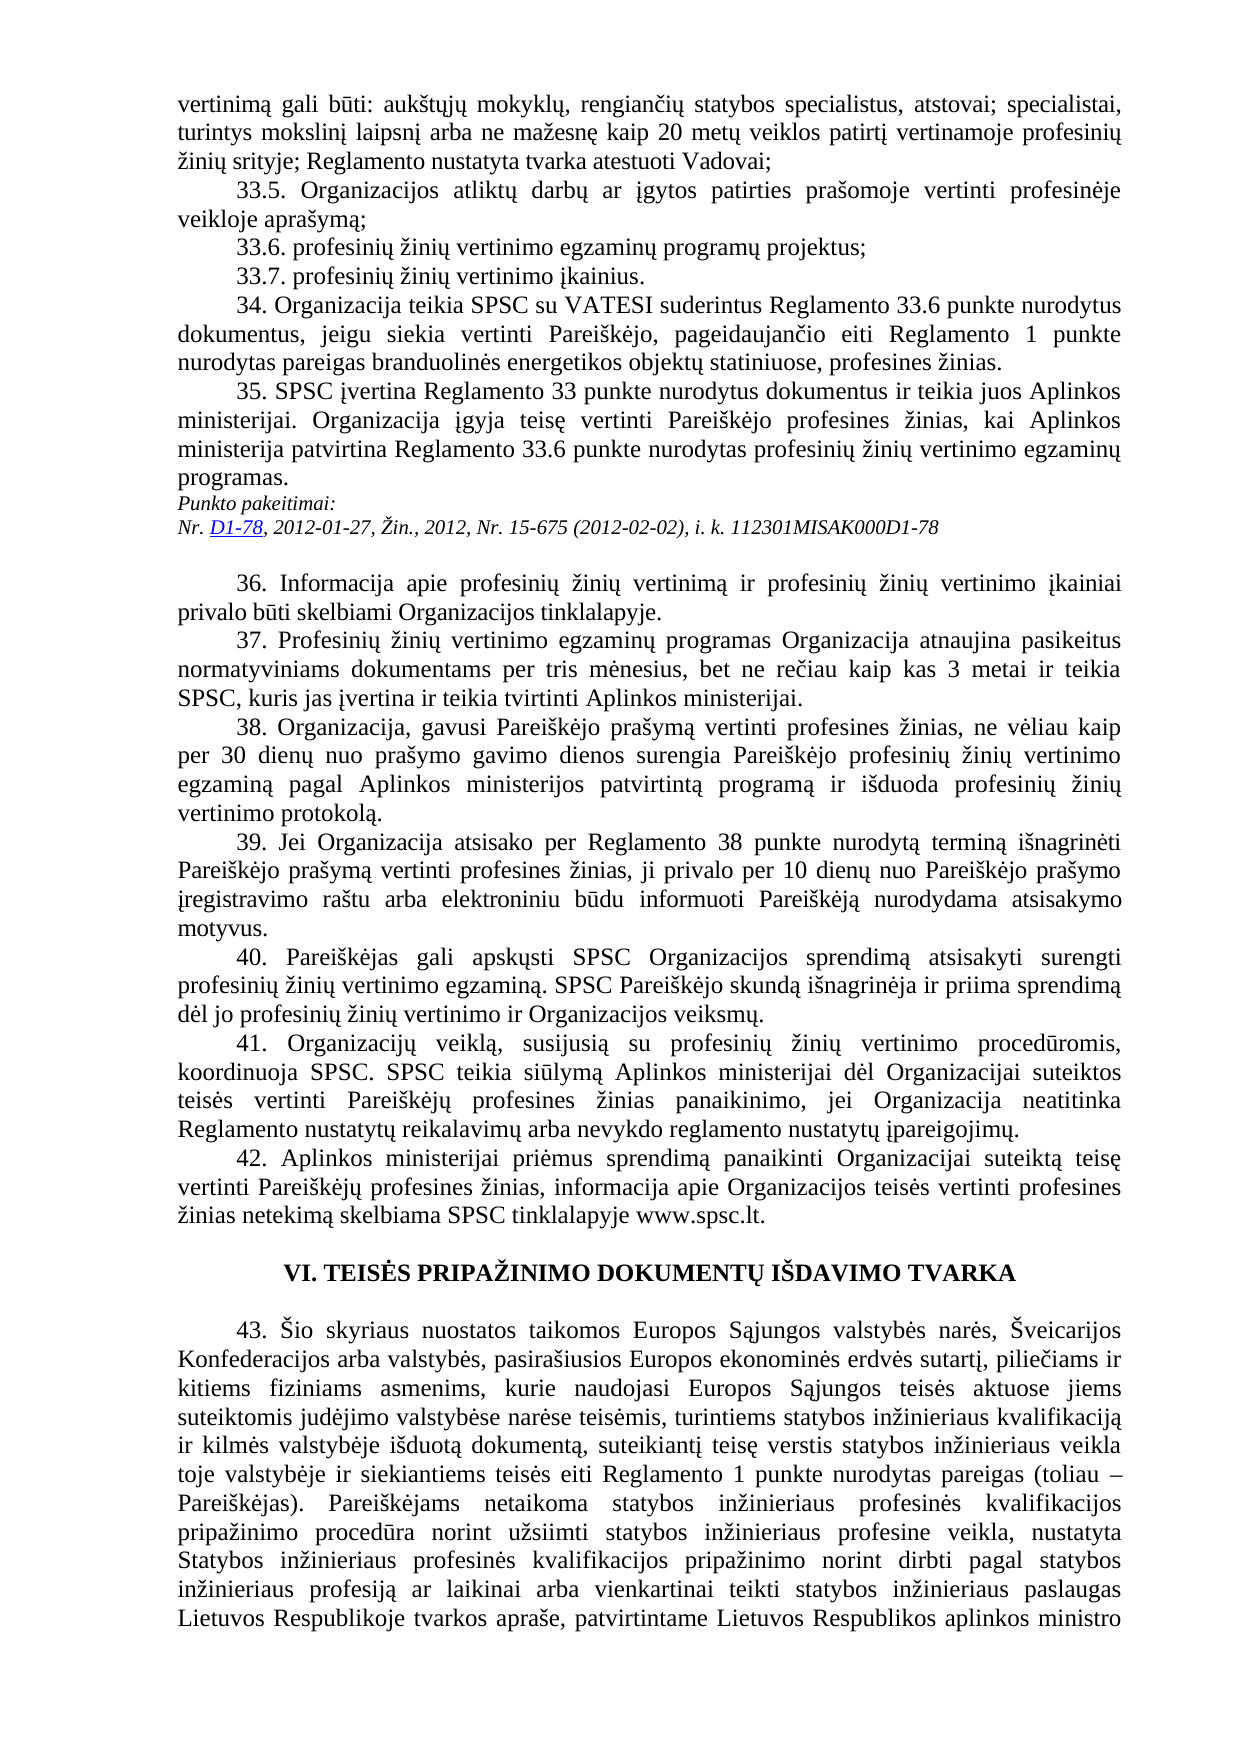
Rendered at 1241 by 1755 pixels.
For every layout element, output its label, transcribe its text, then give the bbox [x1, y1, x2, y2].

text 36. Informacija apie profesinių žinių vertinimą ir profesinių žinių vertinimo įkainiai privalo būti skelbiami Organizacijos tinklalapyje. [177, 568, 1122, 626]
text 37. Profesinių žinių vertinimo egzaminų programas Organizacija atnaujina pasikeitus normatyviniams dokumentams per tris mėnesius, bet ne rečiau kaip kas 3 metai ir teikia SPSC, kuris jas įvertina ir teikia tvirtinti Aplinkos ministerijai. [177, 626, 1122, 712]
text 35. SPSC įvertina Reglamento 33 punkte nurodytus dokumentus ir teikia juos Aplinkos ministerijai. Organizacija įgyja teisę vertinti Pareiškėjo profesines žinias, kai Aplinkos ministerija patvirtina Reglamento 33.6 punkte nurodytas profesinių žinių vertinimo egzaminų programas. [177, 376, 1122, 491]
text 41. Organizacijų veiklą, susijusią su profesinių žinių vertinimo procedūromis, koordinuoja SPSC. SPSC teikia siūlymą Aplinkos ministerijai dėl Organizacijai suteiktos teisės vertinti Pareiškėjų profesines žinias panaikinimo, jei Organizacija neatitinka Reglamento nustatytų reikalavimų arba nevykdo reglamento nustatytų įpareigojimų. [177, 1028, 1122, 1143]
text VI. TEISĖS PRIPAŽINIMO DOKUMENTŲ IŠDAVIMO TVARKA [177, 1258, 1122, 1287]
text 33.6. profesinių žinių vertinimo egzaminų programų projektus; [177, 232, 1122, 261]
text 43. Šio skyriaus nuostatos taikomos Europos Sąjungos valstybės narės, Šveicarijos Konfederacijos arba valstybės, pasirašiusios Europos ekonominės erdvės sutartį, piliečiams ir kitiems fiziniams asmenims, kurie naudojasi Europos Sąjungos teisės aktuose jiems suteiktomis judėjimo valstybėse narėse teisėmis, turintiems statybos inžinieriaus kvalifikaciją ir kilmės valstybėje išduotą dokumentą, suteikiantį teisę verstis statybos inžinieriaus veikla toje valstybėje ir siekiantiems teisės eiti Reglamento 1 punkte nurodytas pareigas (toliau – Pareiškėjas). Pareiškėjams netaikoma statybos inžinieriaus profesinės kvalifikacijos pripažinimo procedūra norint užsiimti statybos inžinieriaus profesine veikla, nustatyta Statybos inžinieriaus profesinės kvalifikacijos pripažinimo norint dirbti pagal statybos inžinieriaus profesiją ar laikinai arba vienkartinai teikti statybos inžinieriaus paslaugas Lietuvos Respublikoje tvarkos apraše, patvirtintame Lietuvos Respublikos aplinkos ministro [177, 1316, 1122, 1632]
text 33.5. Organizacijos atliktų darbų ar įgytos patirties prašomoje vertinti profesinėje veikloje aprašymą; [177, 175, 1122, 232]
text vertinimą gali būti: aukštųjų mokyklų, rengiančių statybos specialistus, atstovai; specialistai, turintys mokslinį laipsnį arba ne mažesnę kaip 20 metų veiklos patirtį vertinamoje profesinių žinių srityje; Reglamento nustatyta tvarka atestuoti Vadovai; [177, 89, 1122, 175]
text Punkto pakeitimai: [177, 491, 1122, 515]
text Nr. D1-78, 2012-01-27, Žin., 2012, Nr. 15-675 (2012-02-02), i. k. 112301MISAK000D1-78 [177, 515, 1122, 539]
text 34. Organizacija teikia SPSC su VATESI suderintus Reglamento 33.6 punkte nurodytus dokumentus, jeigu siekia vertinti Pareiškėjo, pageidaujančio eiti Reglamento 1 punkte nurodytas pareigas branduolinės energetikos objektų statiniuose, profesines žinias. [177, 290, 1122, 376]
text 39. Jei Organizacija atsisako per Reglamento 38 punkte nurodytą terminą išnagrinėti Pareiškėjo prašymą vertinti profesines žinias, ji privalo per 10 dienų nuo Pareiškėjo prašymo įregistravimo raštu arba elektroniniu būdu informuoti Pareiškėją nurodydama atsisakymo motyvus. [177, 827, 1122, 942]
text 33.7. profesinių žinių vertinimo įkainius. [177, 261, 1122, 290]
text 38. Organizacija, gavusi Pareiškėjo prašymą vertinti profesines žinias, ne vėliau kaip per 30 dienų nuo prašymo gavimo dienos surengia Pareiškėjo profesinių žinių vertinimo egzaminą pagal Aplinkos ministerijos patvirtintą programą ir išduoda profesinių žinių vertinimo protokolą. [177, 712, 1122, 827]
text 40. Pareiškėjas gali apskųsti SPSC Organizacijos sprendimą atsisakyti surengti profesinių žinių vertinimo egzaminą. SPSC Pareiškėjo skundą išnagrinėja ir priima sprendimą dėl jo profesinių žinių vertinimo ir Organizacijos veiksmų. [177, 942, 1122, 1028]
text 42. Aplinkos ministerijai priėmus sprendimą panaikinti Organizacijai suteiktą teisę vertinti Pareiškėjų profesines žinias, informacija apie Organizacijos teisės vertinti profesines žinias netekimą skelbiama SPSC tinklalapyje www.spsc.lt. [177, 1143, 1122, 1229]
